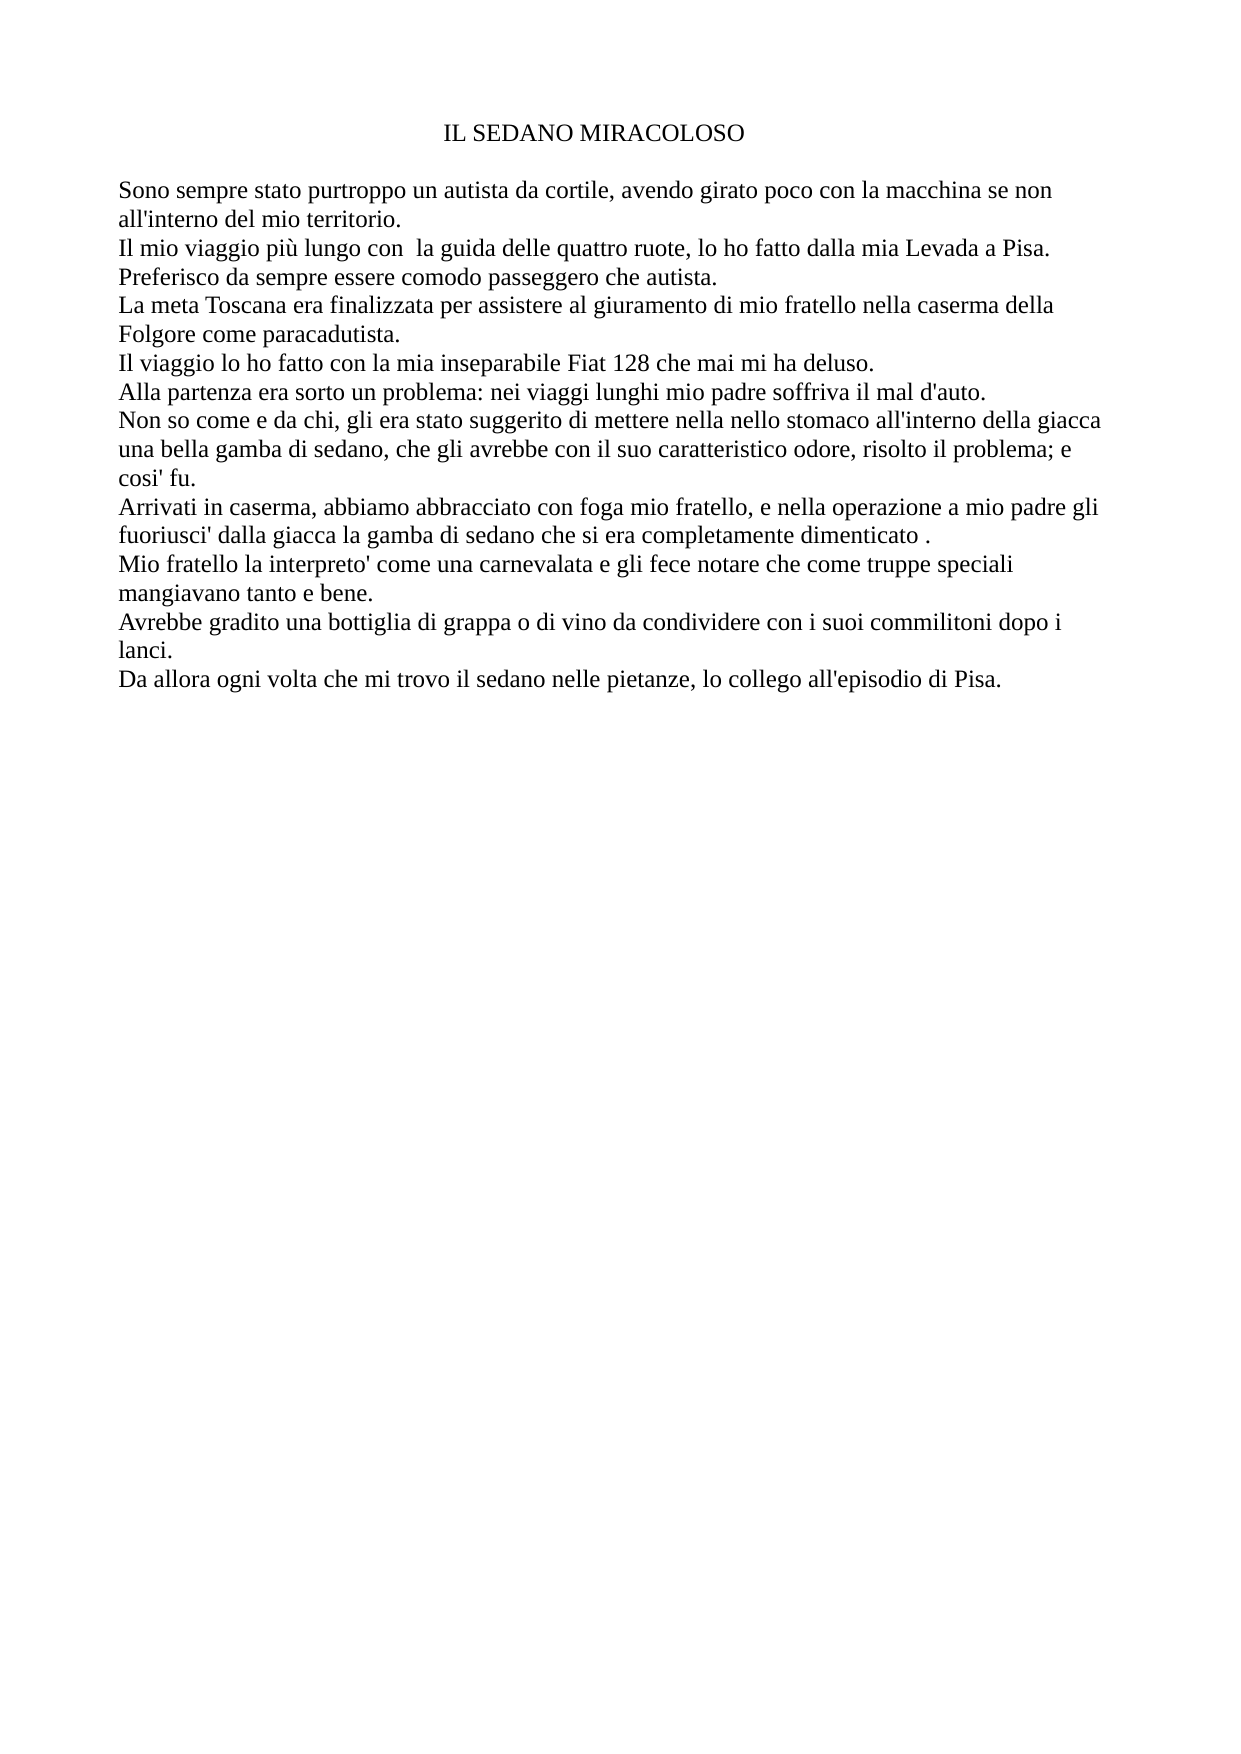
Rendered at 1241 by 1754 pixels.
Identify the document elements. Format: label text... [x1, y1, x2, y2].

text La meta Toscana era finalizzata per assistere al giuramento di mio fratello nella caserma della Folgore come paracadutista. [118, 291, 1122, 348]
text Il mio viaggio più lungo con la guida delle quattro ruote, lo ho fatto dalla mia Levada a Pisa. [118, 233, 1122, 262]
text Preferisco da sempre essere comodo passeggero che autista. [118, 262, 1122, 291]
text Arrivati in caserma, abbiamo abbracciato con foga mio fratello, e nella operazione a mio padre gli fuoriusci' dalla giacca la gamba di sedano che si era completamente dimenticato . [118, 492, 1122, 549]
text Mio fratello la interpreto' come una carnevalata e gli fece notare che come truppe speciali mangiavano tanto e bene. [118, 549, 1122, 607]
text Alla partenza era sorto un problema: nei viaggi lunghi mio padre soffriva il mal d'auto. [118, 377, 1122, 406]
text Non so come e da chi, gli era stato suggerito di mettere nella nello stomaco all'interno della giacca una bella gamba di sedano, che gli avrebbe con il suo caratteristico odore, risolto il problema; e cosi' fu. [118, 406, 1122, 492]
text Da allora ogni volta che mi trovo il sedano nelle pietanze, lo collego all'episodio di Pisa. [118, 664, 1122, 693]
text Sono sempre stato purtroppo un autista da cortile, avendo girato poco con la macchina se non all'interno del mio territorio. [118, 176, 1122, 233]
text IL SEDANO MIRACOLOSO [118, 118, 1122, 147]
text Avrebbe gradito una bottiglia di grappa o di vino da condividere con i suoi commilitoni dopo i lanci. [118, 607, 1122, 664]
text Il viaggio lo ho fatto con la mia inseparabile Fiat 128 che mai mi ha deluso. [118, 348, 1122, 377]
